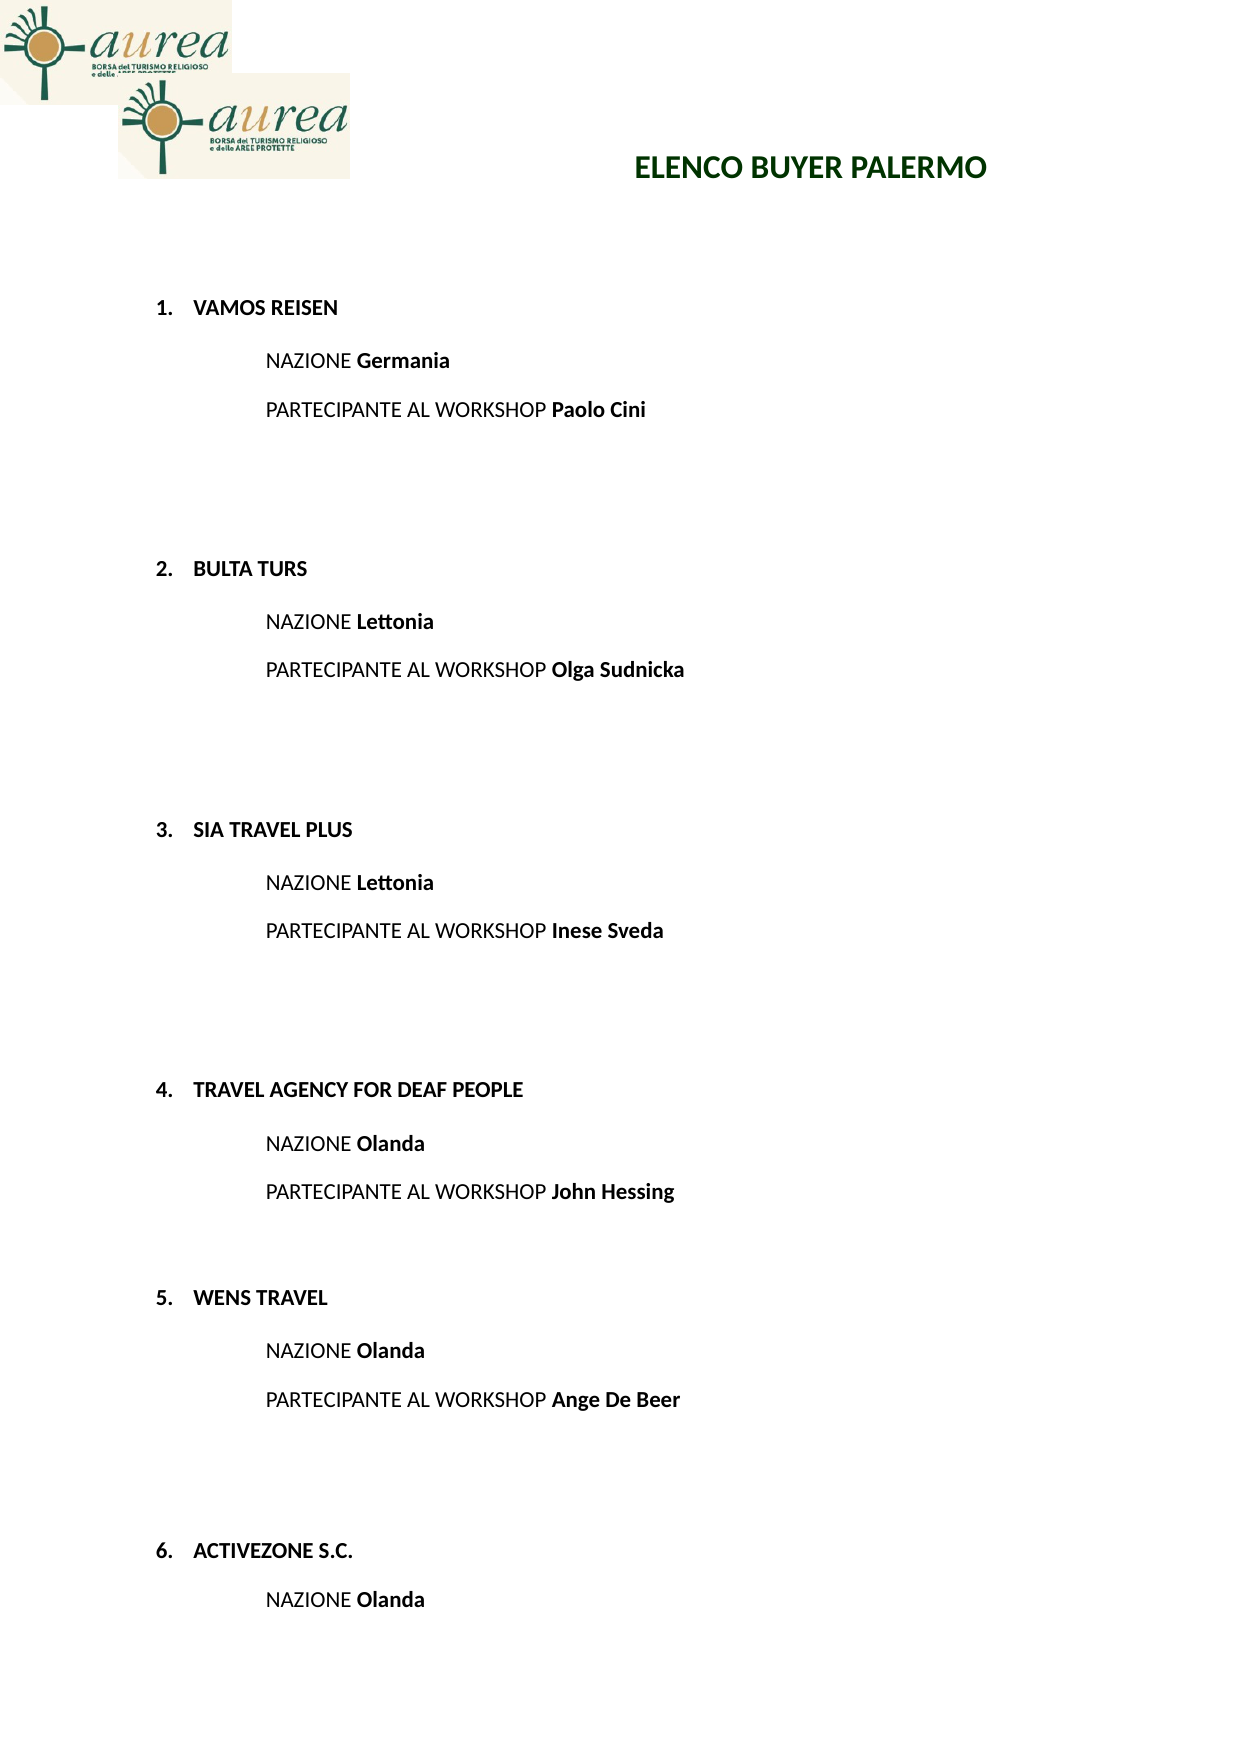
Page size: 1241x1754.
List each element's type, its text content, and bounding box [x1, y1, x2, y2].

picture [0, 0, 350, 179]
list NAZIONE Olanda [193, 1129, 1122, 1157]
list NAZIONE Germania [193, 346, 1122, 374]
list PARTECIPANTE AL WORKSHOP John Hessing [193, 1177, 1122, 1206]
list NAZIONE Olanda [193, 1337, 1122, 1364]
list SIA TRAVEL PLUS [156, 815, 1122, 843]
list PARTECIPANTE AL WORKSHOP Ange De Beer [193, 1385, 1122, 1413]
list NAZIONE Lettonia [193, 607, 1122, 635]
list PARTECIPANTE AL WORKSHOP Olga Sudnicka [193, 656, 1122, 684]
list NAZIONE Lettonia [193, 868, 1122, 896]
list PARTECIPANTE AL WORKSHOP Paolo Cini [193, 395, 1122, 423]
list PARTECIPANTE AL WORKSHOP Inese Sveda [193, 917, 1122, 944]
list BULTA TURS [156, 554, 1122, 582]
list NAZIONE Olanda [193, 1585, 1122, 1613]
list TRAVEL AGENCY FOR DEAF PEOPLE [156, 1076, 1122, 1104]
list ACTIVEZONE S.C. [156, 1536, 1122, 1564]
list VAMOS REISEN [156, 293, 1122, 321]
list WENS TRAVEL [156, 1283, 1122, 1312]
